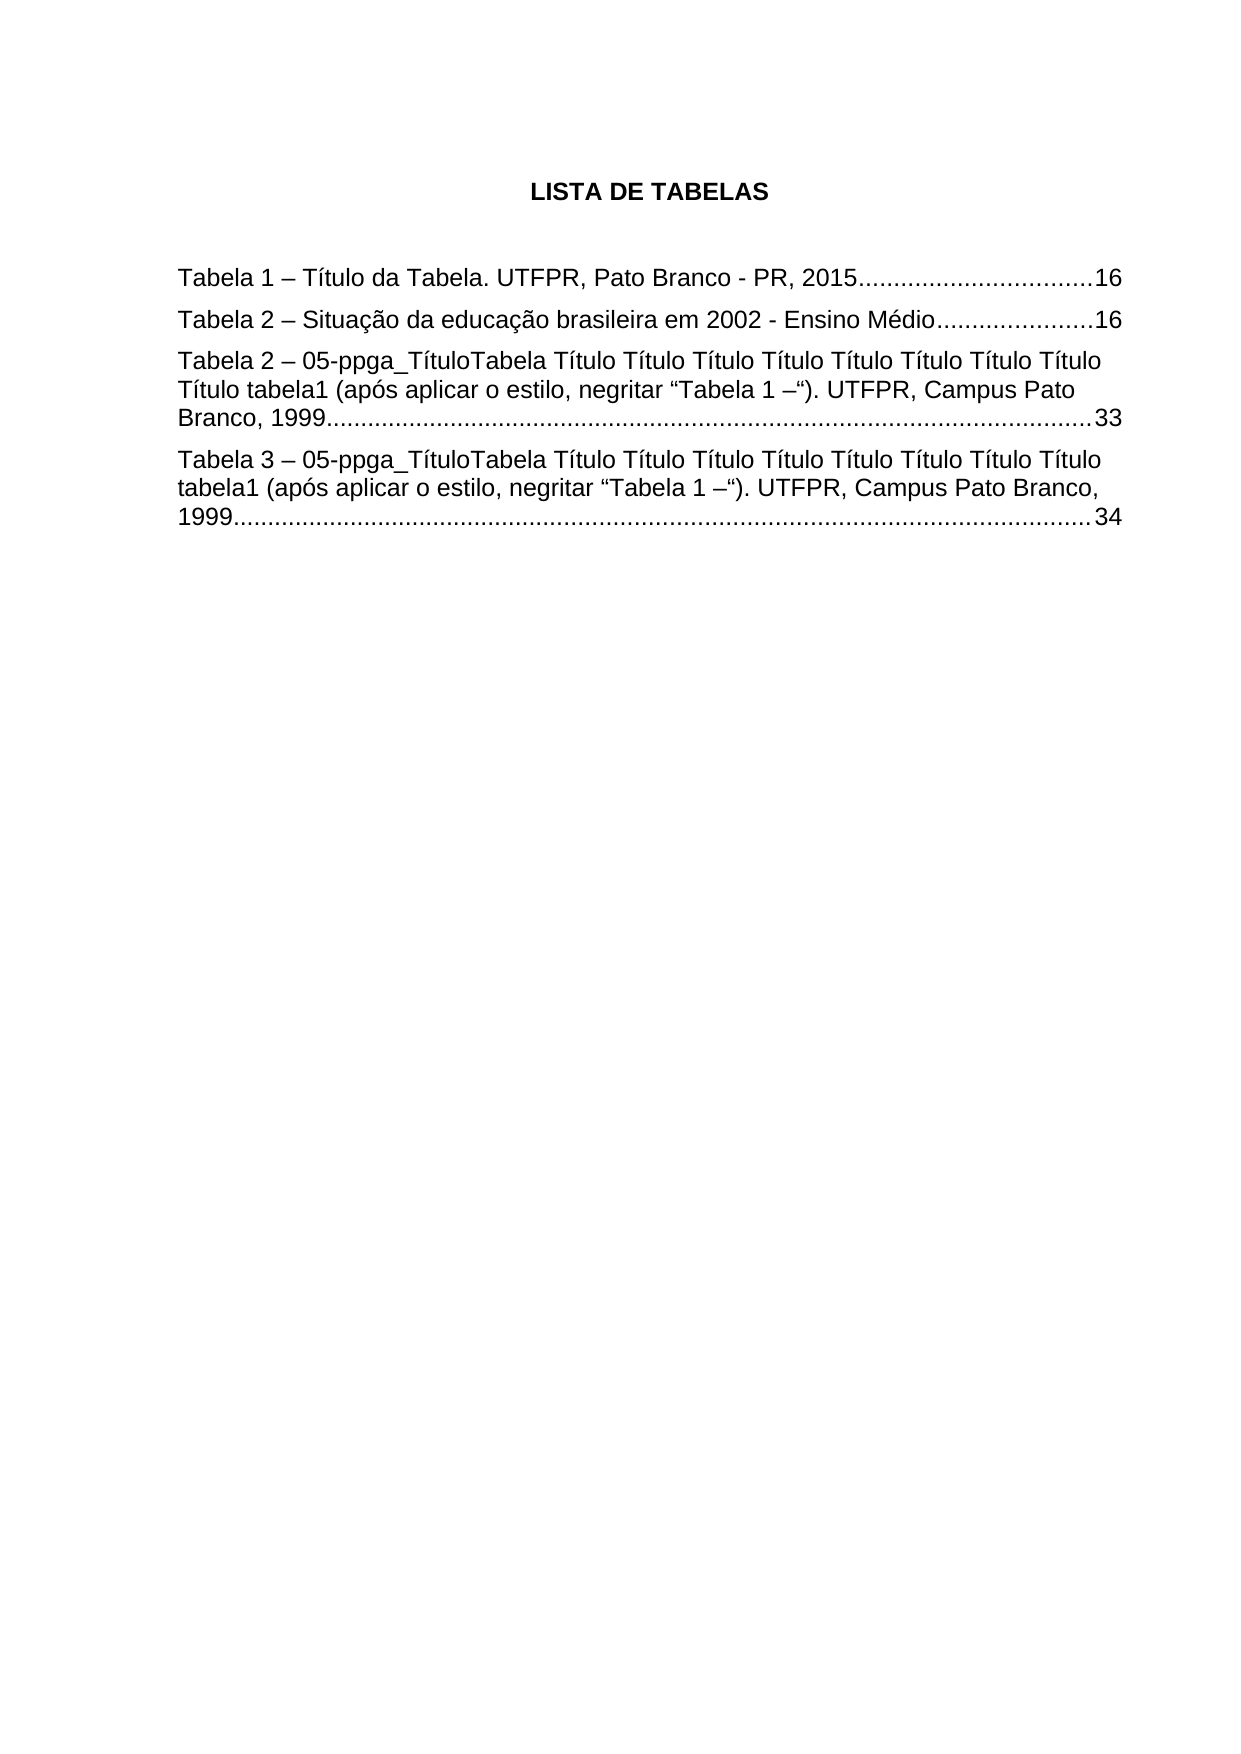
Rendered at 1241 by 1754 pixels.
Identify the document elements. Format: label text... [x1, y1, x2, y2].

text Tabela 2 – 05-ppga_TítuloTabela Título Título Título Título Título Título Título Título Título tabela1 (após aplicar o estilo, negritar “Tabela 1 –“). UTFPR, Campus Pato Branco, 1999. 33 [177, 346, 1122, 432]
text Tabela 1 – Título da Tabela. UTFPR, Pato Branco - PR, 2015 16 [177, 263, 1122, 292]
text LISTA DE TABELAS [177, 177, 1122, 206]
text Tabela 2 – Situação da educação brasileira em 2002 - Ensino Médio 16 [177, 305, 1122, 333]
text Tabela 3 – 05-ppga_TítuloTabela Título Título Título Título Título Título Título Título tabela1 (após aplicar o estilo, negritar “Tabela 1 –“). UTFPR, Campus Pato Branco, 1999. 34 [177, 445, 1122, 531]
